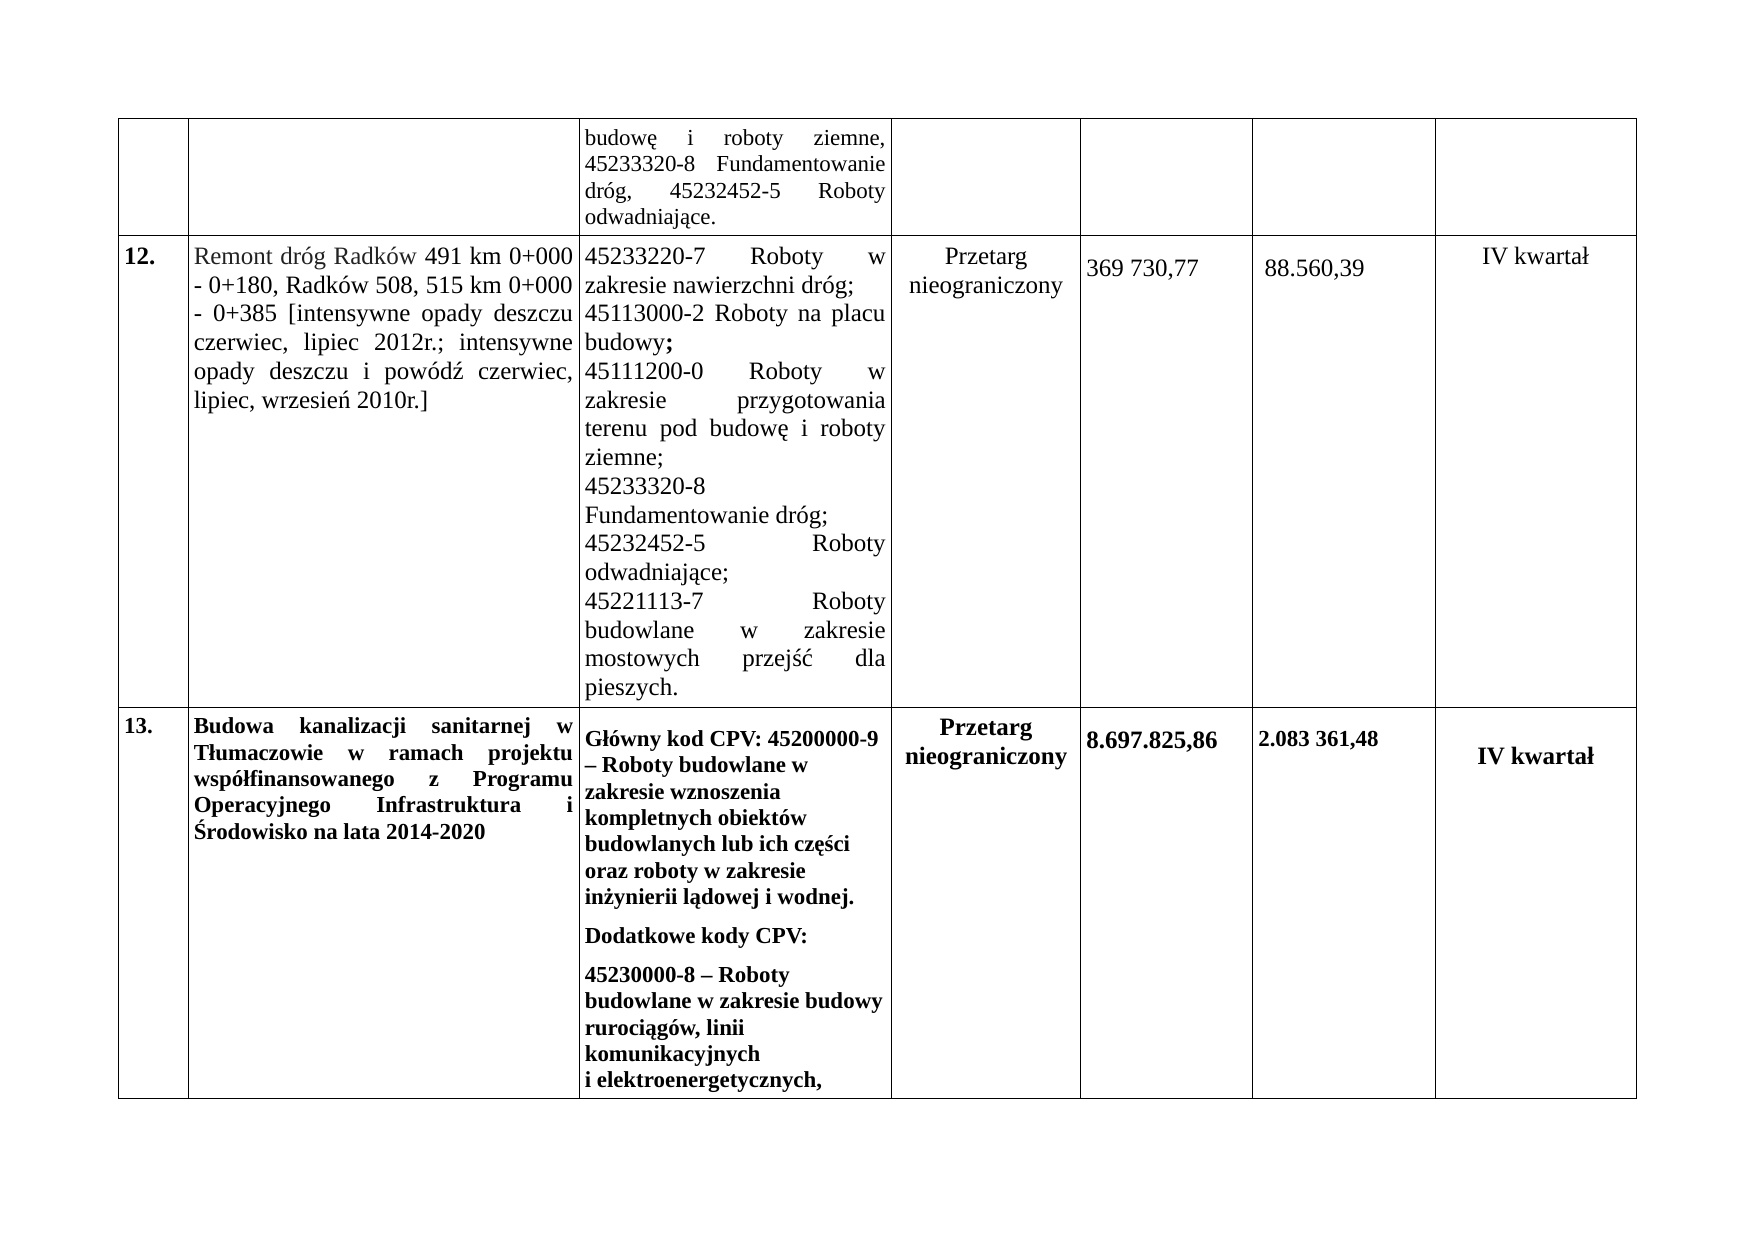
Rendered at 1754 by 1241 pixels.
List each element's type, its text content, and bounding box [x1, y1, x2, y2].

table_cell [1081, 119, 1252, 235]
table_cell 12. [119, 236, 188, 707]
table_cell [1436, 119, 1636, 235]
table_cell Przetarg nieograniczony [892, 708, 1080, 1098]
table_cell Budowa kanalizacji sanitarnej w Tłumaczowie w ramach projektu współfinansowanego z Programu Operacyjnego Infrastruktura i Środowisko na lata 2014-2020 [189, 708, 579, 1098]
table_cell [1253, 119, 1435, 235]
table_cell budowę i roboty ziemne, 45233320-8 Fundamentowanie dróg, 45232452-5 Roboty odwadniające. [580, 119, 891, 235]
table_cell Remont dróg Radków 491 km 0+000 - 0+180, Radków 508, 515 km 0+000 - 0+385 [intensywne opady deszczu czerwiec, lipiec 2012r.; intensywne opady deszczu i powódź czerwiec, lipiec, wrzesień 2010r.] [189, 236, 579, 707]
table_cell 2.083 361,48 [1253, 708, 1435, 1098]
table_cell [119, 119, 188, 235]
table_cell [189, 119, 579, 235]
table_cell 88.560,39 [1253, 236, 1435, 707]
table_cell IV kwartał [1436, 236, 1636, 707]
table_cell 45233220-7 Roboty w zakresie nawierzchni dróg; 45113000-2 Roboty na placu budowy; 45111200-0 Roboty w zakresie przygotowania terenu pod budowę i roboty ziemne; 45233320-8 Fundamentowanie dróg; 45232452-5 Roboty odwadniające; 45221113-7 Roboty budowlane w zakresie mostowych przejść dla pieszych. [580, 236, 891, 707]
table_cell [892, 119, 1080, 235]
table_cell 13. [119, 708, 188, 1098]
table_cell 369 730,77 [1081, 236, 1252, 707]
table_cell Przetarg nieograniczony [892, 236, 1080, 707]
table_cell IV kwartał [1436, 708, 1636, 1098]
table_cell Główny kod CPV: 45200000-9 – Roboty budowlane w zakresie wznoszenia kompletnych obiektów budowlanych lub ich części oraz roboty w zakresie inżynierii lądowej i wodnej. Dodatkowe kody CPV: 45230000-8 – Roboty budowlane w zakresie budowy rurociągów, linii komunikacyjnych i elektroenergetycznych, [580, 708, 891, 1098]
table_cell 8.697.825,86 [1081, 708, 1252, 1098]
